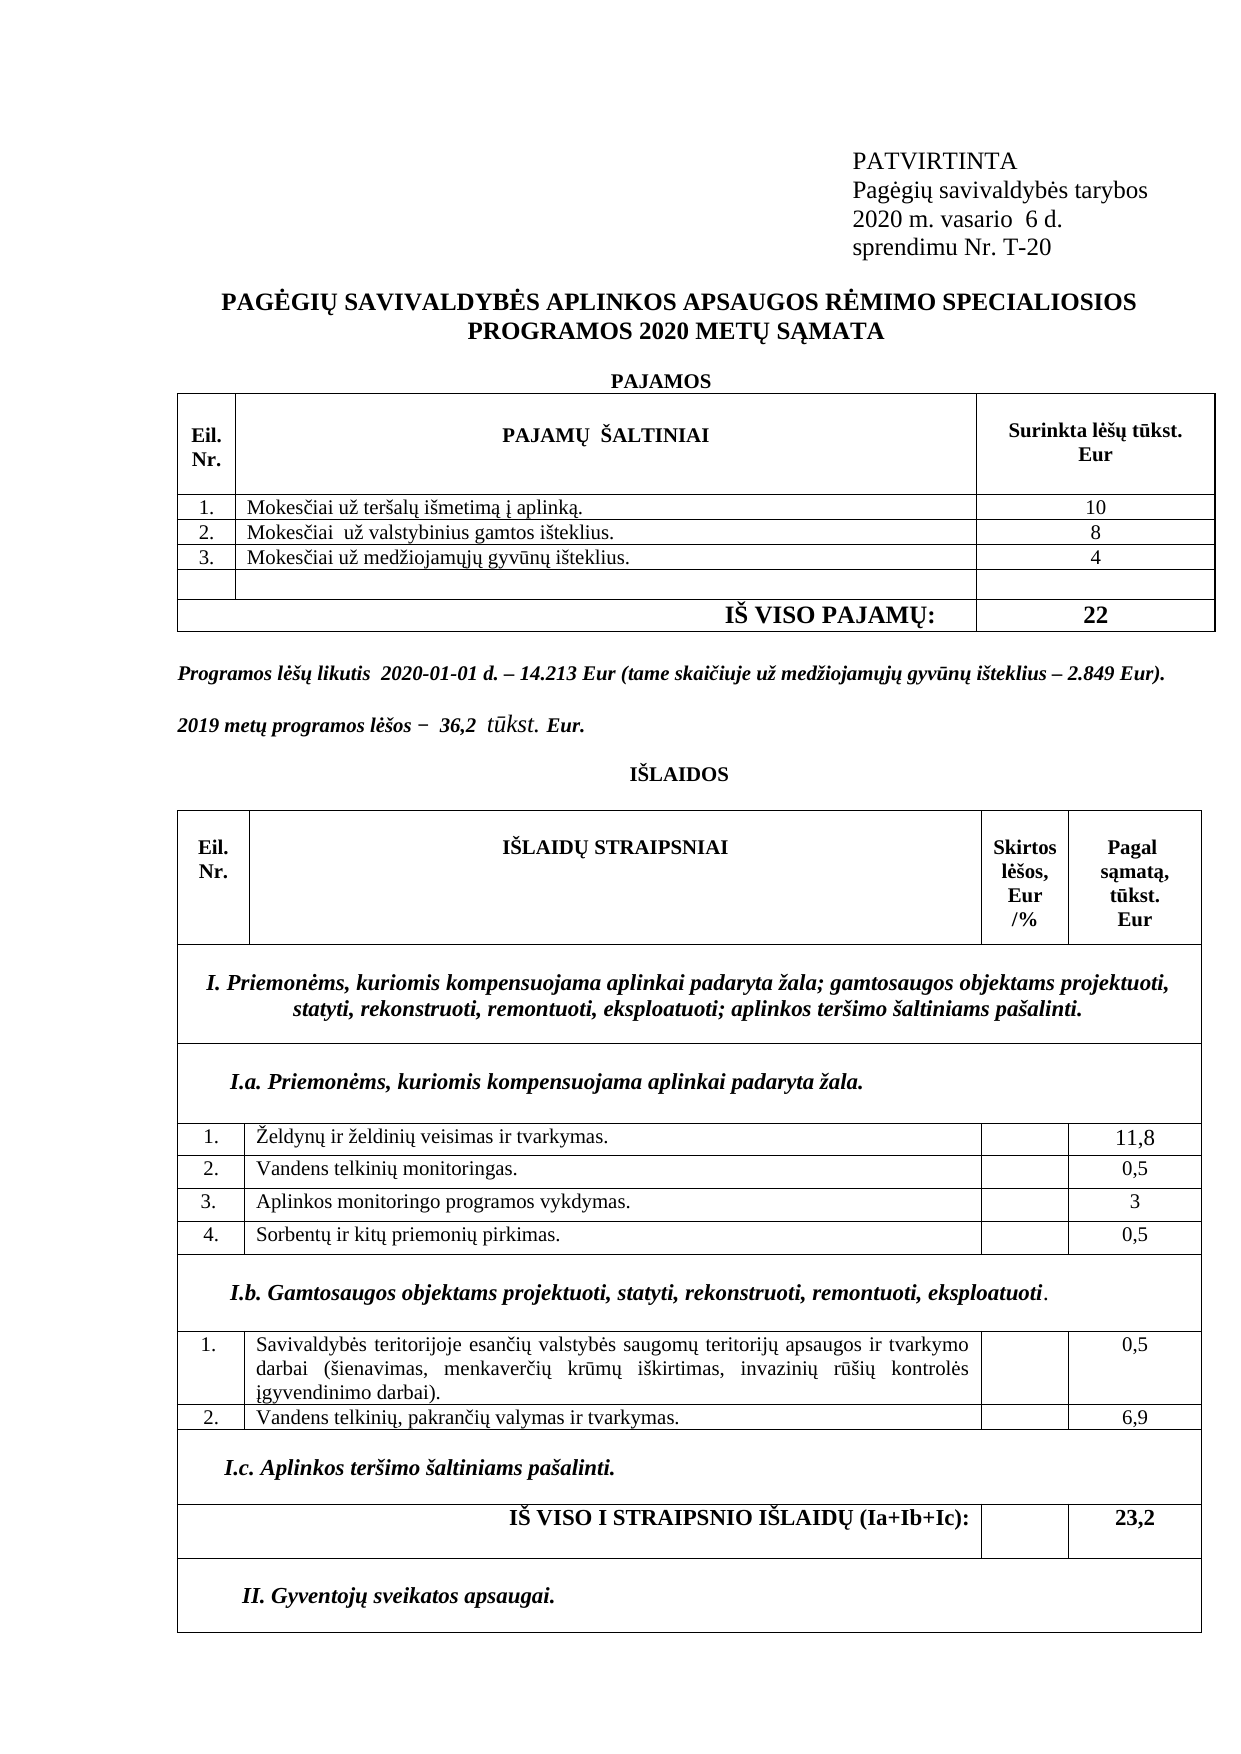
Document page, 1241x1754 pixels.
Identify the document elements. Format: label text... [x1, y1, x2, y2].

table_cell 1. [178, 1332, 244, 1404]
table_cell Želdynų ir želdinių veisimas ir tvarkymas. [245, 1124, 981, 1155]
table_cell 4. [178, 1222, 244, 1254]
table_cell 2. [178, 1156, 244, 1188]
table_cell 23,2 [1069, 1505, 1201, 1557]
table_cell 2. [178, 520, 235, 544]
table_cell [982, 1332, 1068, 1404]
table_cell 6,9 [1069, 1405, 1201, 1429]
table_cell 4 [977, 545, 1214, 569]
table_cell 1. [178, 1124, 244, 1155]
table_cell IŠ VISO PAJAMŲ: [178, 600, 976, 631]
table_cell 22 [977, 600, 1214, 631]
table_header IŠLAIDŲ STRAIPSNIAI [250, 811, 981, 944]
table_cell 10 [977, 495, 1214, 519]
table_header Eil. Nr. [178, 394, 235, 494]
table_cell I.c. Aplinkos teršimo šaltiniams pašalinti. [178, 1430, 1201, 1503]
table_cell Sorbentų ir kitų priemonių pirkimas. [245, 1222, 981, 1254]
table_header Pagal sąmatą, tūkst. Eur [1069, 811, 1201, 944]
table_cell 0,5 [1069, 1156, 1201, 1188]
table_cell I.a. Priemonėms, kuriomis kompensuojama aplinkai padaryta žala. [178, 1044, 1201, 1123]
table_cell Vandens telkinių monitoringas. [245, 1156, 981, 1188]
table_cell [982, 1222, 1068, 1254]
table_cell Mokesčiai už valstybinius gamtos išteklius. [236, 520, 976, 544]
text Pagėgių savivaldybės tarybos [717, 175, 1181, 204]
table_header Skirtos lėšos, Eur /% [982, 811, 1068, 944]
table_cell [982, 1505, 1068, 1557]
table_cell 8 [977, 520, 1214, 544]
table_header PAJAMŲ ŠALTINIAI [236, 394, 976, 494]
table_cell Mokesčiai už teršalų išmetimą į aplinką. [236, 495, 976, 519]
table_cell 0,5 [1069, 1222, 1201, 1254]
text sprendimu Nr. T-20 [717, 232, 1181, 261]
table_cell 0,5 [1069, 1332, 1201, 1404]
table_cell 11,8 [1069, 1124, 1201, 1155]
table_cell Savivaldybės teritorijoje esančių valstybės saugomų teritorijų apsaugos ir tvarkymo darbai (šienavimas, menkaverčių krūmų iškirtimas, invazinių rūšių kontrolės įgyvendinimo darbai). [245, 1332, 981, 1404]
table_cell 3. [178, 545, 235, 569]
text 2020 m. vasario 6 d. [717, 204, 1181, 232]
table_header Surinkta lėšų tūkst. Eur [977, 394, 1214, 494]
table_cell 2. [178, 1405, 244, 1429]
table_cell [982, 1405, 1068, 1429]
table_cell [982, 1124, 1068, 1155]
text Programos lėšų likutis 2020-01-01 d. – 14.213 Eur (tame skaičiuje už medžiojamųjų gyvūnų išteklius – 2.849 Eur). [177, 661, 1181, 685]
table_cell Vandens telkinių, pakrančių valymas ir tvarkymas. [245, 1405, 981, 1429]
table_cell 3. [178, 1189, 244, 1221]
table_cell Mokesčiai už medžiojamųjų gyvūnų išteklius. [236, 545, 976, 569]
table_cell II. Gyventojų sveikatos apsaugai. [178, 1559, 1201, 1632]
table_cell 1. [178, 495, 235, 519]
table_cell [236, 570, 976, 599]
table_cell [982, 1189, 1068, 1221]
text PAJAMOS [177, 369, 1181, 393]
text PATVIRTINTA [852, 146, 1181, 175]
table_cell IŠ VISO I STRAIPSNIO IŠLAIDŲ (Ia+Ib+Ic): [178, 1505, 981, 1557]
text 2019 metų programos lėšos − 36,2 tūkst. Eur. [177, 709, 1181, 738]
table_header Eil. Nr. [178, 811, 249, 944]
text IŠLAIDOS [177, 762, 1181, 786]
table_cell Aplinkos monitoringo programos vykdymas. [245, 1189, 981, 1221]
table_cell I.b. Gamtosaugos objektams projektuoti, statyti, rekonstruoti, remontuoti, eksploatuoti. [178, 1255, 1201, 1331]
table_cell [178, 570, 235, 599]
table_cell I. Priemonėms, kuriomis kompensuojama aplinkai padaryta žala; gamtosaugos objektams projektuoti, statyti, rekonstruoti, remontuoti, eksploatuoti; aplinkos teršimo šaltiniams pašalinti. [178, 945, 1201, 1043]
table_cell [977, 570, 1214, 599]
table_cell 3 [1069, 1189, 1201, 1221]
table_cell [982, 1156, 1068, 1188]
text PAGĖGIŲ SAVIVALDYBĖS APLINKOS APSAUGOS RĖMIMO SPECIALIOSIOS PROGRAMOS 2020 METŲ SĄMATA [177, 287, 1181, 345]
